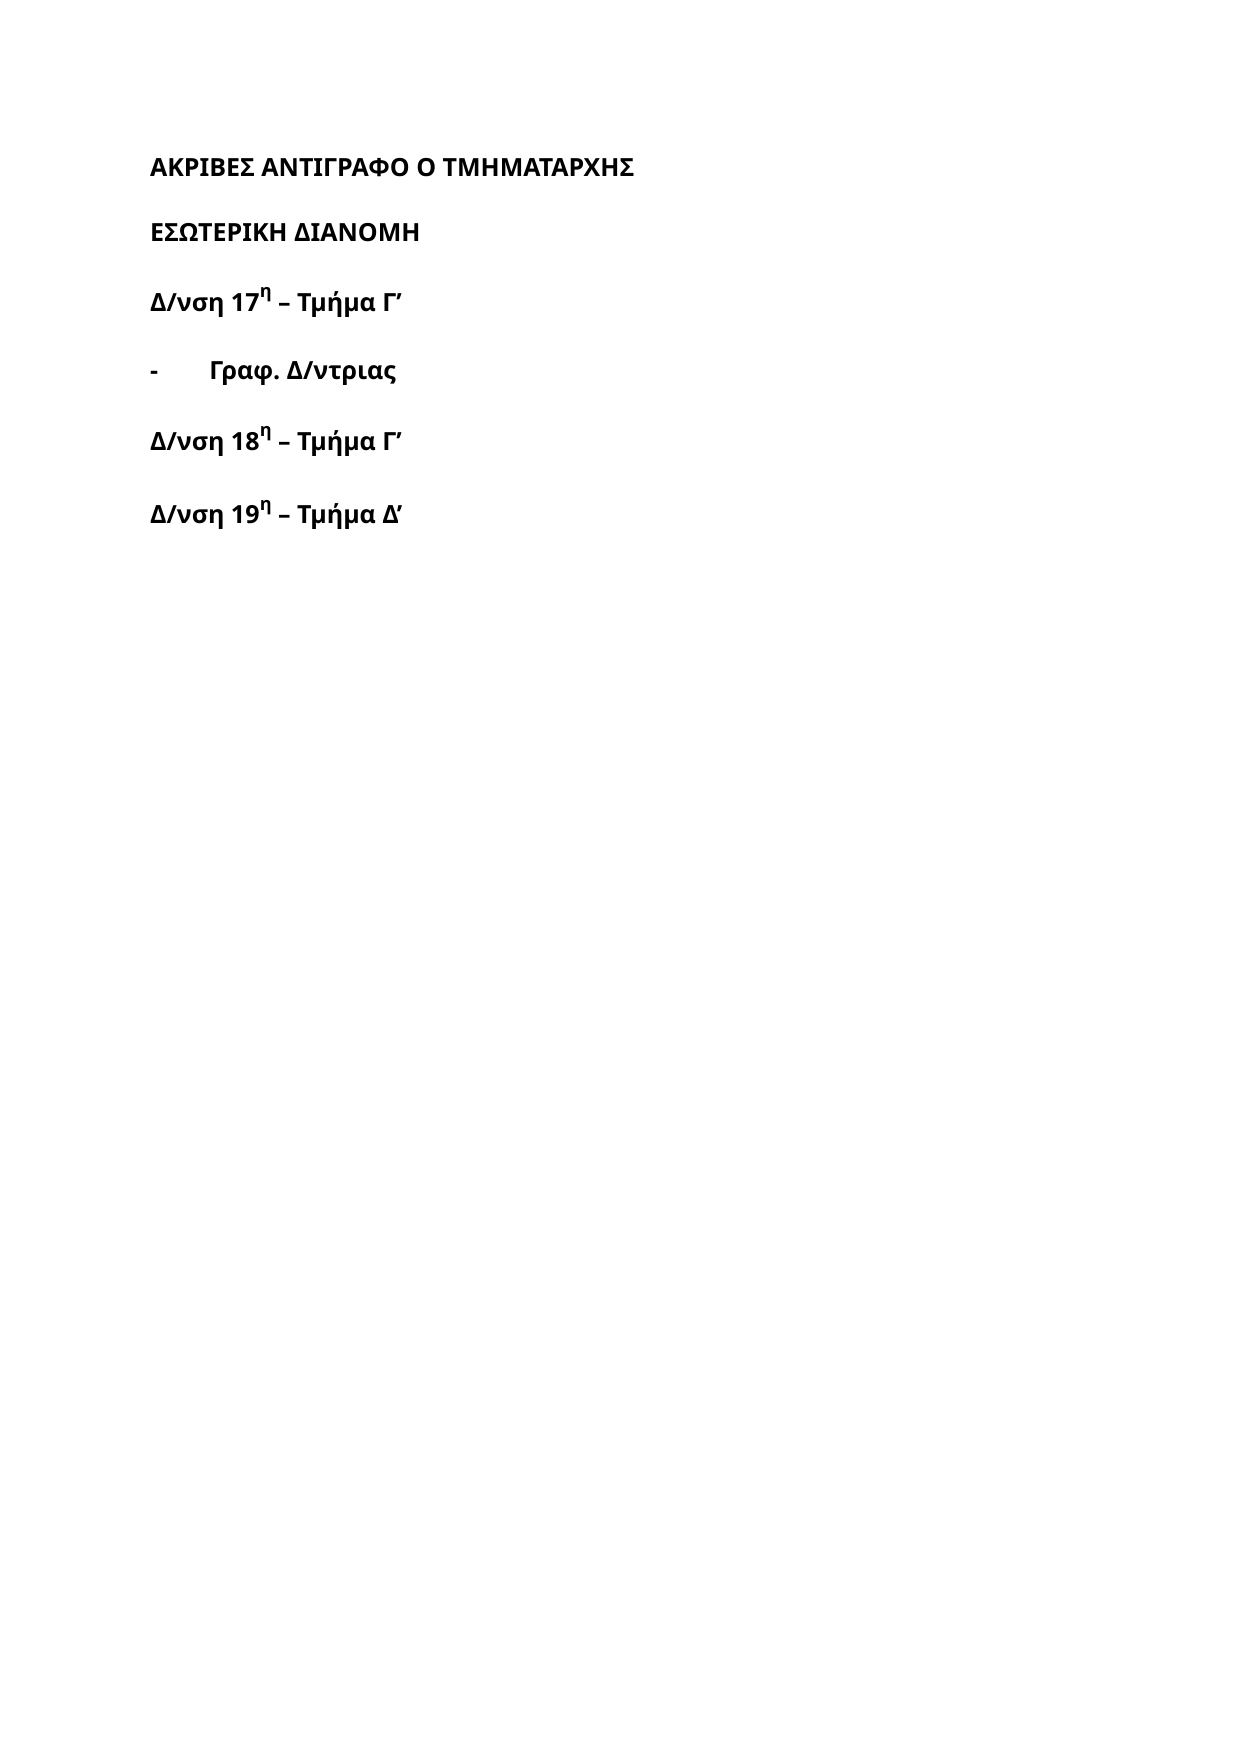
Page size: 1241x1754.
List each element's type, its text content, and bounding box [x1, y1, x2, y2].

text Δ/νση 17η – Τμήμα Γ’ [150, 278, 1090, 321]
text Δ/νση 19η – Τμήμα Δ’ [150, 490, 1090, 533]
text ΕΣΩΤΕΡΙΚΗ ΔΙΑΝΟΜΗ [150, 214, 1090, 248]
list - Γραφ. Δ/ντριας [150, 352, 1090, 386]
text Δ/νση 18η – Τμήμα Γ’ [150, 416, 1090, 459]
text ΑΚΡΙΒΕΣ ΑΝΤΙΓΡΑΦΟ Ο ΤΜΗΜΑΤΑΡΧΗΣ [150, 150, 1090, 184]
